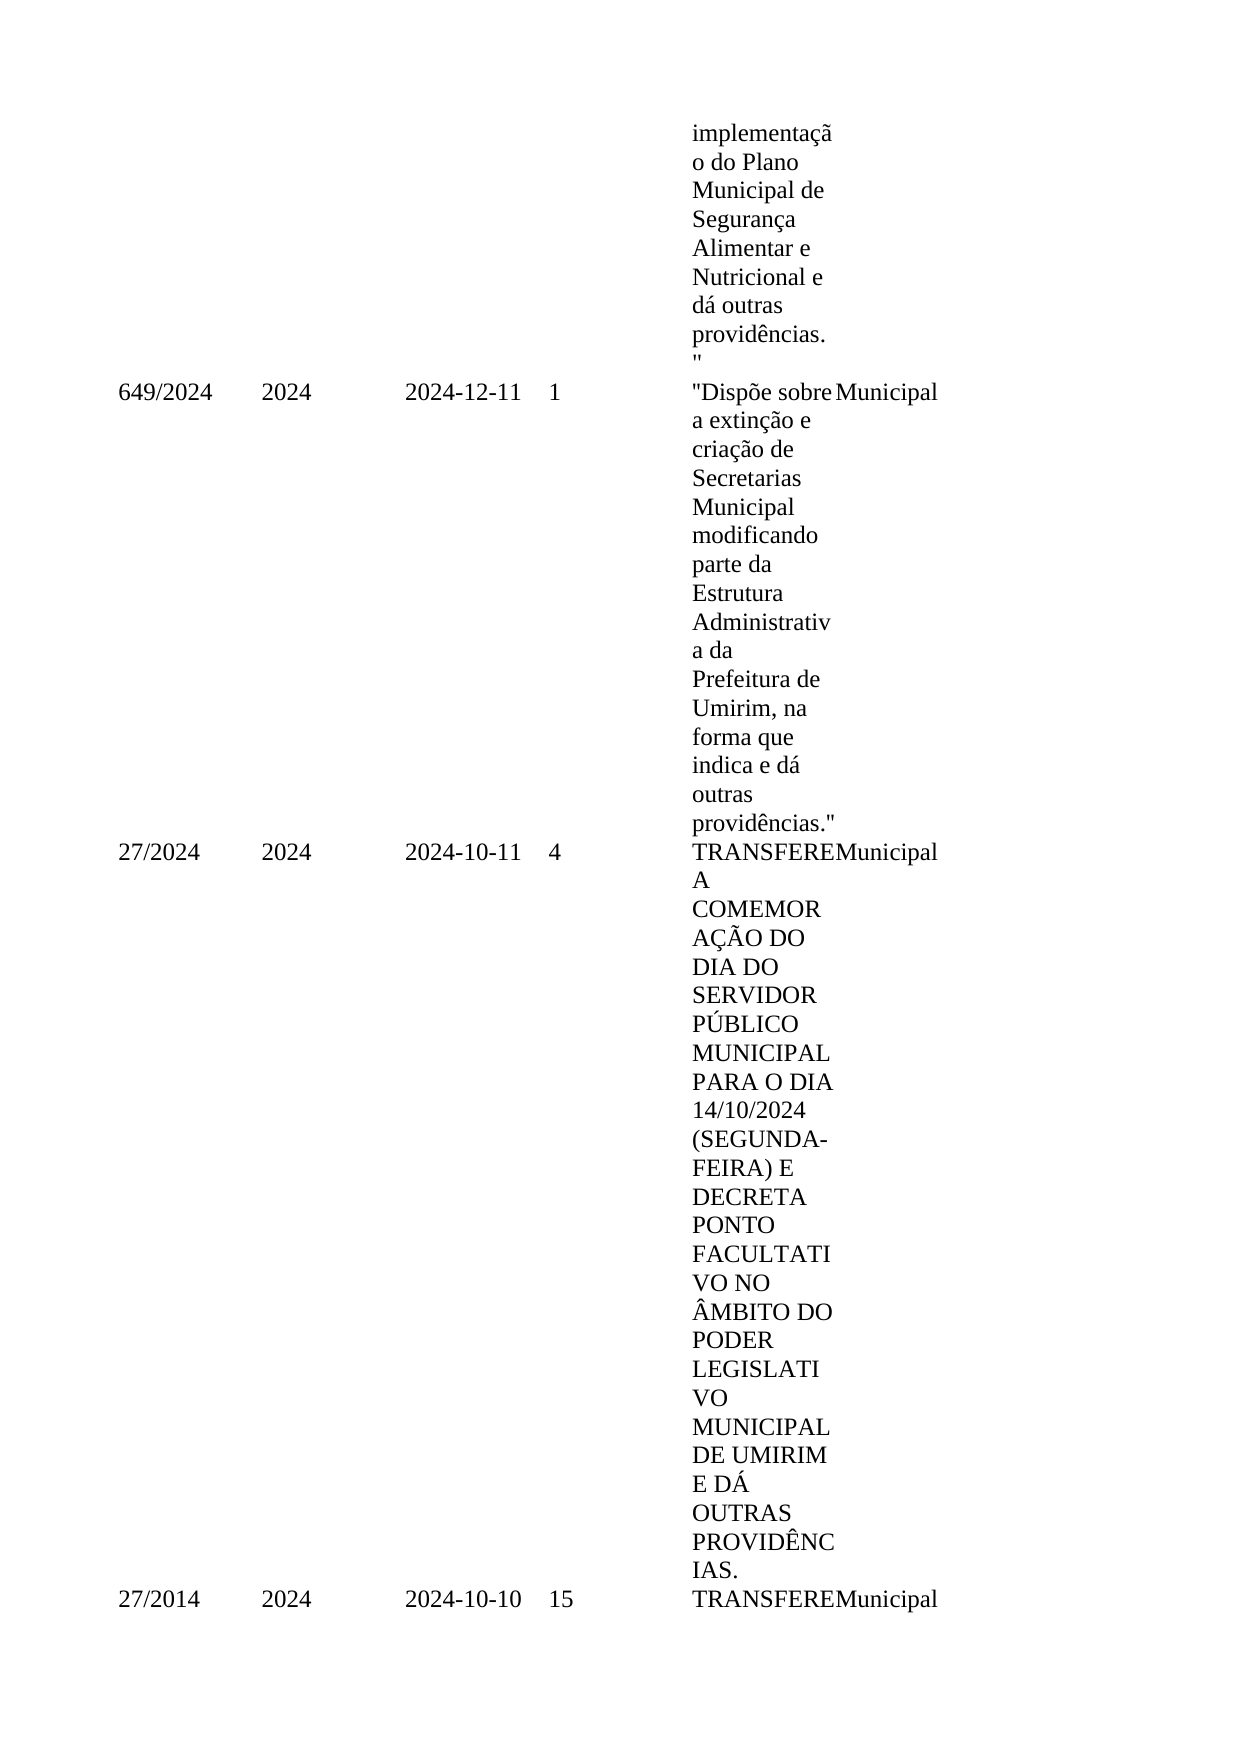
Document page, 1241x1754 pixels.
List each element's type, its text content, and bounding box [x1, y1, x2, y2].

table_cell 649/2024 [118, 377, 261, 837]
table_cell [835, 118, 979, 377]
table_cell Municipal [835, 377, 979, 837]
table_cell [405, 118, 548, 377]
table_cell [261, 118, 405, 377]
table_cell 2024 [261, 1584, 405, 1613]
table_cell 2024-10-10 [405, 1584, 548, 1613]
table_cell 2024-10-11 [405, 837, 548, 1584]
table_cell 27/2024 [118, 837, 261, 1584]
table_cell 27/2014 [118, 1584, 261, 1613]
table_cell Municipal [835, 1584, 979, 1613]
table_cell [979, 118, 1122, 377]
table_cell TRANSFERE A COMEMORAÇÃO DO DIA DO SERVIDOR PÚBLICO MUNICIPAL PARA O DIA 14/10/2024 ( SEGUNDA-FEIRA) E DECRETA PONTO FACULTATIVO NO ÂMBITO DO PODER LEGISLATIVO MUNICIPAL DE UMIRIM E DÁ OUTRAS PROVIDÊNCIAS. [692, 1584, 835, 1613]
table_cell 2024 [261, 837, 405, 1584]
table_cell implementação do Plano Municipal de Segurança Alimentar e Nutricional e dá outras providências." [692, 118, 835, 377]
table_cell [979, 837, 1122, 1584]
table_cell ''Dispõe sobre a extinção e criação de Secretarias Municipal modificando parte da Estrutura Administrativa da Prefeitura de Umirim, na forma que indica e dá outras providências.'' [692, 377, 835, 837]
table_cell [979, 377, 1122, 837]
table_cell [118, 118, 261, 377]
table_cell TRANSFERE A COMEMORAÇÃO DO DIA DO SERVIDOR PÚBLICO MUNICIPAL PARA O DIA 14/10/2024 (SEGUNDA-FEIRA) E DECRETA PONTO FACULTATIVO NO ÂMBITO DO PODER LEGISLATIVO MUNICIPAL DE UMIRIM E DÁ OUTRAS PROVIDÊNCIAS. [692, 837, 835, 1584]
table_cell [979, 1584, 1122, 1613]
table_cell 1 [548, 377, 692, 837]
table_cell Municipal [835, 837, 979, 1584]
table_cell 2024-12-11 [405, 377, 548, 837]
table_cell 2024 [261, 377, 405, 837]
table_cell 15 [548, 1584, 692, 1613]
table_cell [548, 118, 692, 377]
table_cell 4 [548, 837, 692, 1584]
